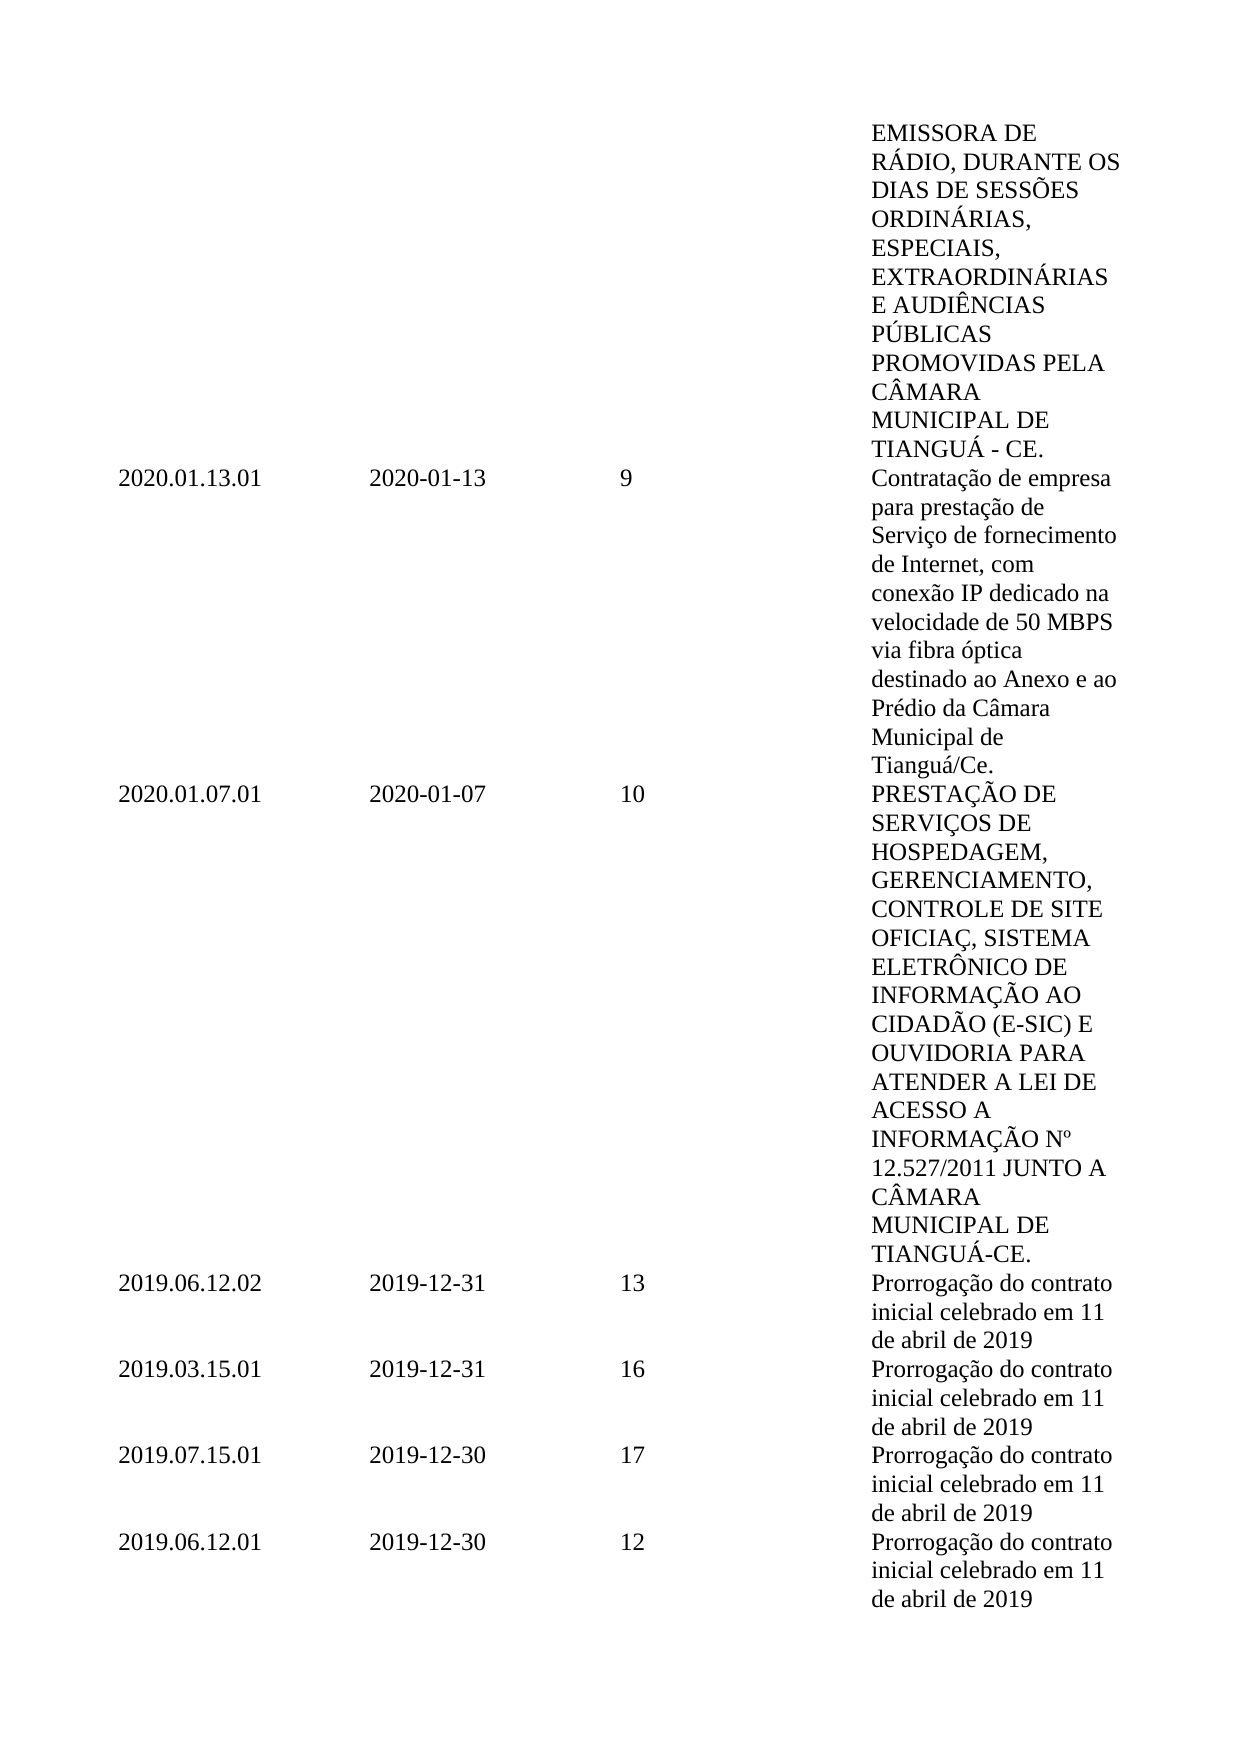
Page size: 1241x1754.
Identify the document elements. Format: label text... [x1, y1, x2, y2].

table_cell 2020-01-07 [369, 779, 620, 1268]
table_cell 2019-12-31 [369, 1268, 620, 1354]
table_cell [118, 118, 369, 463]
table_cell Contratação de empresa para prestação de Serviço de fornecimento de Internet, com conexão IP dedicado na velocidade de 50 MBPS via fibra óptica destinado ao Anexo e ao Prédio da Câmara Municipal de Tianguá/Ce. [871, 463, 1122, 779]
table_cell 2020-01-13 [369, 463, 620, 779]
table_cell [369, 118, 620, 463]
table_cell 10 [620, 779, 871, 1268]
table_cell 13 [620, 1268, 871, 1354]
table_cell Prorrogação do contrato inicial celebrado em 11 de abril de 2019 [871, 1354, 1122, 1441]
table_cell Prorrogação do contrato inicial celebrado em 11 de abril de 2019 [871, 1441, 1122, 1527]
table_cell 2019-12-30 [369, 1441, 620, 1527]
table_cell 2019.03.15.01 [118, 1354, 369, 1441]
table_cell PRESTAÇÃO DE SERVIÇOS DE HOSPEDAGEM, GERENCIAMENTO, CONTROLE DE SITE OFICIAÇ, SISTEMA ELETRÔNICO DE INFORMAÇÃO AO CIDADÃO (E-SIC) E OUVIDORIA PARA ATENDER A LEI DE ACESSO A INFORMAÇÃO Nº 12.527/2011 JUNTO A CÂMARA MUNICIPAL DE TIANGUÁ-CE. [871, 779, 1122, 1268]
table_cell 2019-12-30 [369, 1527, 620, 1613]
table_cell 16 [620, 1354, 871, 1441]
table_cell 17 [620, 1441, 871, 1527]
table_cell 2019.06.12.01 [118, 1527, 369, 1613]
table_cell 2019-12-31 [369, 1354, 620, 1441]
table_cell 12 [620, 1527, 871, 1613]
table_cell 9 [620, 463, 871, 779]
table_cell Prorrogação do contrato inicial celebrado em 11 de abril de 2019 [871, 1527, 1122, 1613]
table_cell EMISSORA DE RÁDIO, DURANTE OS DIAS DE SESSÕES ORDINÁRIAS, ESPECIAIS, EXTRAORDINÁRIAS E AUDIÊNCIAS PÚBLICAS PROMOVIDAS PELA CÂMARA MUNICIPAL DE TIANGUÁ - CE. [871, 118, 1122, 463]
table_cell 2020.01.13.01 [118, 463, 369, 779]
table_cell 2019.07.15.01 [118, 1441, 369, 1527]
table_cell 2020.01.07.01 [118, 779, 369, 1268]
table_cell 2019.06.12.02 [118, 1268, 369, 1354]
table_cell [620, 118, 871, 463]
table_cell Prorrogação do contrato inicial celebrado em 11 de abril de 2019 [871, 1268, 1122, 1354]
